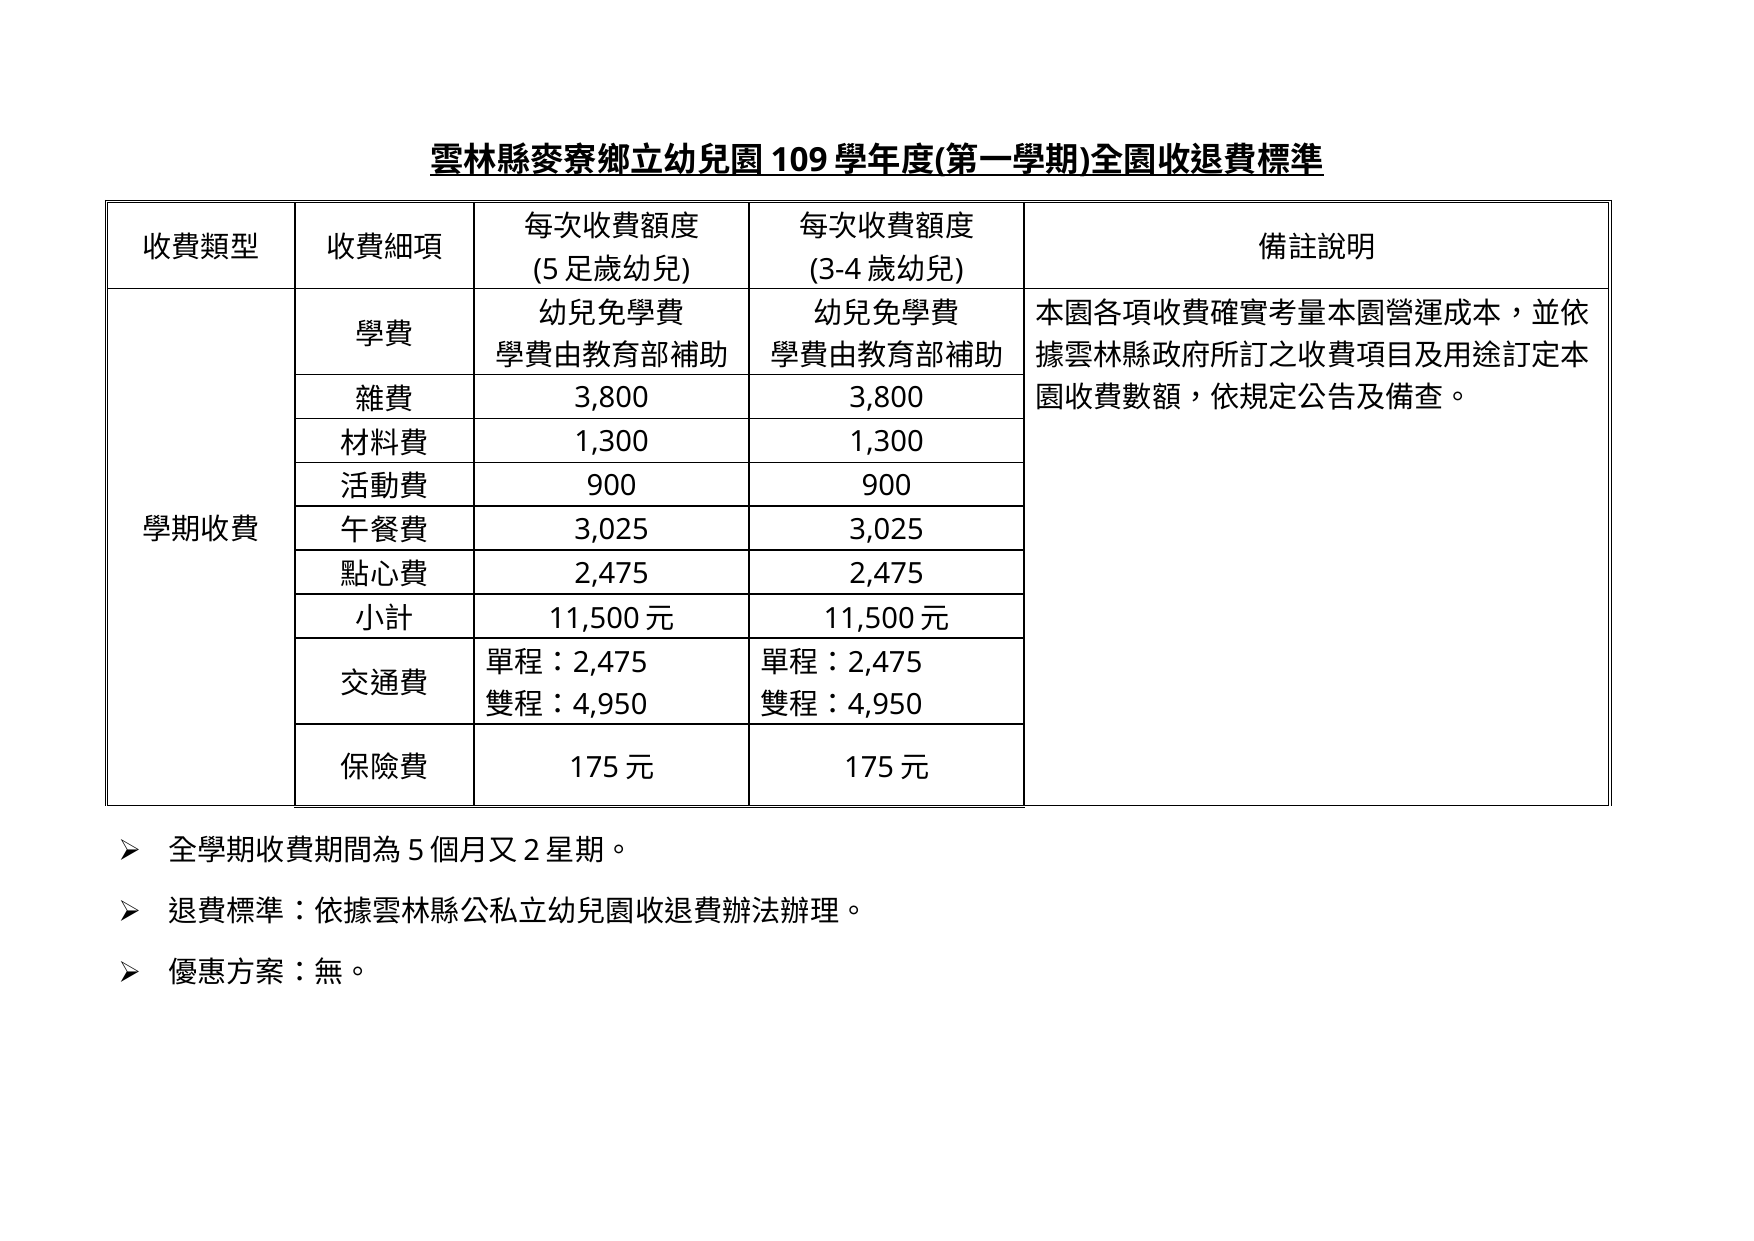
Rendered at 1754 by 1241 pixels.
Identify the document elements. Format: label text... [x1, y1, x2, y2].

table_cell 3,800 [750, 375, 1023, 418]
table_header 每次收費額度 (3-4歲幼兒) [750, 203, 1023, 288]
table_cell 幼兒免學費 學費由教育部補助 [475, 289, 748, 374]
table_cell 2,475 [475, 551, 748, 593]
table_cell 午餐費 [296, 507, 473, 549]
list 退費標準：依據雲林縣公私立幼兒園收退費辦法辦理。 [118, 888, 1636, 930]
table_cell 2,475 [750, 551, 1023, 593]
table_cell 交通費 [296, 639, 473, 723]
table_cell 學期收費 [108, 289, 294, 805]
table_cell 1,300 [750, 419, 1023, 461]
table_cell 材料費 [296, 419, 473, 461]
table_cell 雜費 [296, 375, 473, 418]
table_header 收費細項 [296, 203, 473, 288]
table_cell 11,500元 [475, 595, 748, 637]
table_cell 活動費 [296, 463, 473, 505]
table_cell 1,300 [475, 419, 748, 461]
table_cell 3,025 [750, 507, 1023, 549]
table_header 收費類型 [108, 203, 294, 288]
table_cell 900 [475, 463, 748, 505]
table_header 備註說明 [1025, 203, 1608, 288]
table_cell 小計 [296, 595, 473, 637]
table_cell 3,800 [475, 375, 748, 418]
table_cell 3,025 [475, 507, 748, 549]
list 優惠方案：無。 [118, 949, 1636, 991]
table_cell 保險費 [296, 725, 473, 805]
table_cell 單程：2,475 雙程：4,950 [475, 639, 748, 723]
list 全學期收費期間為5個月又2星期。 [118, 827, 1636, 869]
table_cell 幼兒免學費 學費由教育部補助 [750, 289, 1023, 374]
table_header 每次收費額度 (5足歲幼兒) [475, 203, 748, 288]
table_cell 學費 [296, 289, 473, 374]
table_cell 11,500元 [750, 595, 1023, 637]
table_cell 175元 [475, 725, 748, 805]
table_cell 175元 [750, 725, 1023, 805]
text 雲林縣麥寮鄉立幼兒園109學年度(第一學期)全園收退費標準 [118, 133, 1636, 181]
table_cell 單程：2,475 雙程：4,950 [750, 639, 1023, 723]
table_cell 900 [750, 463, 1023, 505]
table_cell 本園各項收費確實考量本園營運成本，並依據雲林縣政府所訂之收費項目及用途訂定本園收費數額，依規定公告及備查。 [1025, 289, 1608, 805]
table_cell 點心費 [296, 551, 473, 593]
